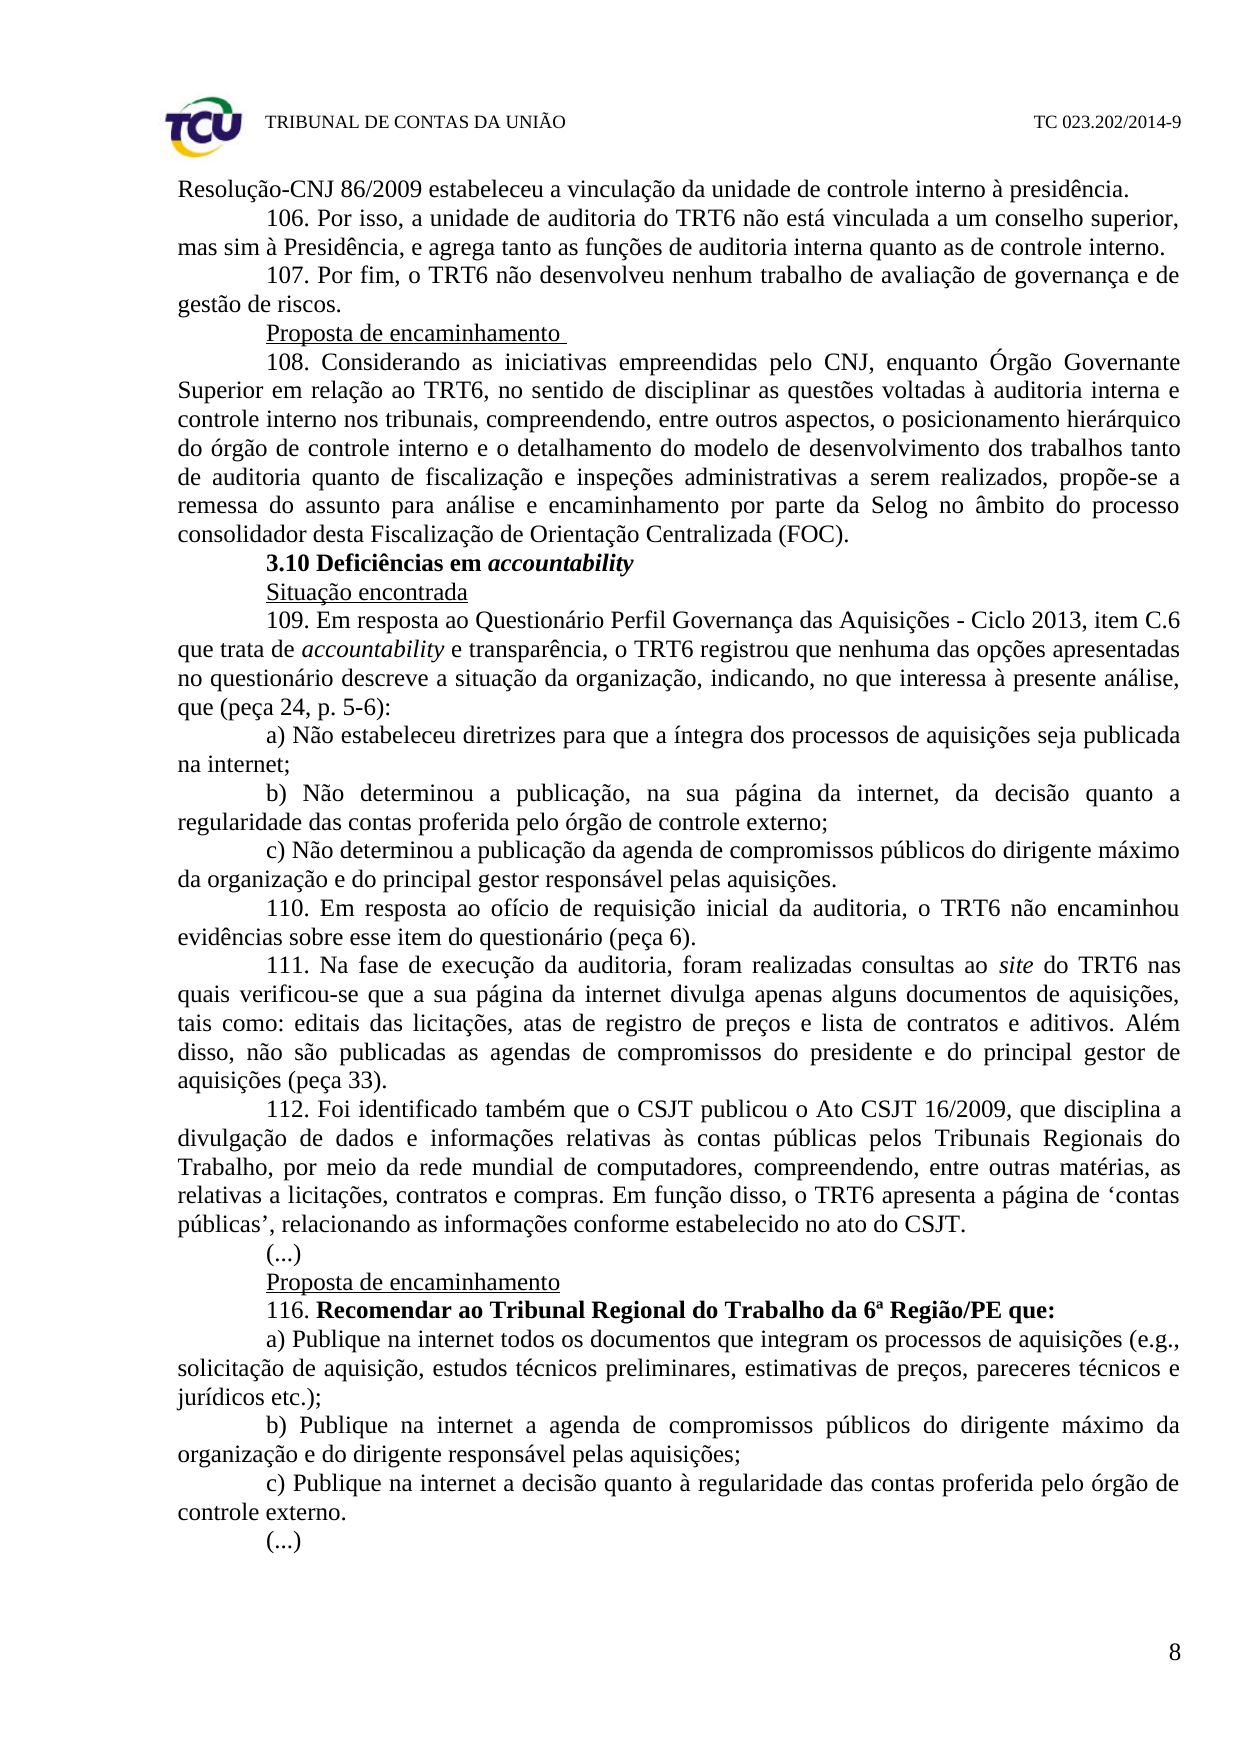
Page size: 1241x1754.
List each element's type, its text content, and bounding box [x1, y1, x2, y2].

text c) Não determinou a publicação da agenda de compromissos públicos do dirigente máximo da organização e do principal gestor responsável pelas aquisições. [177, 835, 1181, 893]
text Situação encontrada [177, 577, 1181, 605]
text a) Publique na internet todos os documentos que integram os processos de aquisições (e.g., solicitação de aquisição, estudos técnicos preliminares, estimativas de preços, pareceres técnicos e jurídicos etc.); [177, 1324, 1181, 1410]
text 110. Em resposta ao ofício de requisição inicial da auditoria, o TRT6 não encaminhou evidências sobre esse item do questionário (peça 6). [177, 893, 1181, 950]
text a) Não estabeleceu diretrizes para que a íntegra dos processos de aquisições seja publicada na internet; [177, 720, 1181, 778]
text 112. Foi identificado também que o CSJT publicou o Ato CSJT 16/2009, que disciplina a divulgação de dados e informações relativas às contas públicas pelos Tribunais Regionais do Trabalho, por meio da rede mundial de computadores, compreendendo, entre outras matérias, as relativas a licitações, contratos e compras. Em função disso, o TRT6 apresenta a página de ‘contas públicas’, relacionando as informações conforme estabelecido no ato do CSJT. [177, 1094, 1181, 1238]
text 107. Por fim, o TRT6 não desenvolveu nenhum trabalho de avaliação de governança e de gestão de riscos. [177, 260, 1181, 318]
text 109. Em resposta ao Questionário Perfil Governança das Aquisições - Ciclo 2013, item C.6 que trata de accountability e transparência, o TRT6 registrou que nenhuma das opções apresentadas no questionário descreve a situação da organização, indicando, no que interessa à presente análise, que (peça 24, p. 5-6): [177, 605, 1181, 720]
text 108. Considerando as iniciativas empreendidas pelo CNJ, enquanto Órgão Governante Superior em relação ao TRT6, no sentido de disciplinar as questões voltadas à auditoria interna e controle interno nos tribunais, compreendendo, entre outros aspectos, o posicionamento hierárquico do órgão de controle interno e o detalhamento do modelo de desenvolvimento dos trabalhos tanto de auditoria quanto de fiscalização e inspeções administrativas a serem realizados, propõe-se a remessa do assunto para análise e encaminhamento por parte da Selog no âmbito do processo consolidador desta Fiscalização de Orientação Centralizada (FOC). [177, 347, 1181, 548]
text b) Publique na internet a agenda de compromissos públicos do dirigente máximo da organização e do dirigente responsável pelas aquisições; [177, 1410, 1181, 1468]
text c) Publique na internet a decisão quanto à regularidade das contas proferida pelo órgão de controle externo. [177, 1468, 1181, 1525]
text Proposta de encaminhamento [177, 1267, 1181, 1295]
text 111. Na fase de execução da auditoria, foram realizadas consultas ao site do TRT6 nas quais verificou-se que a sua página da internet divulga apenas alguns documentos de aquisições, tais como: editais das licitações, atas de registro de preços e lista de contratos e aditivos. Além disso, não são publicadas as agendas de compromissos do presidente e do principal gestor de aquisições (peça 33). [177, 950, 1181, 1094]
text Resolução-CNJ 86/2009 estabeleceu a vinculação da unidade de controle interno à presidência. [177, 174, 1181, 203]
text 116. Recomendar ao Tribunal Regional do Trabalho da 6ª Região/PE que: [177, 1295, 1181, 1324]
text b) Não determinou a publicação, na sua página da internet, da decisão quanto a regularidade das contas proferida pelo órgão de controle externo; [177, 778, 1181, 835]
subtitle 3.10 Deficiências em accountability [177, 548, 1181, 577]
text Proposta de encaminhamento [177, 318, 1181, 347]
text (...) [177, 1525, 1181, 1554]
text (...) [177, 1238, 1181, 1267]
text 106. Por isso, a unidade de auditoria do TRT6 não está vinculada a um conselho superior, mas sim à Presidência, e agrega tanto as funções de auditoria interna quanto as de controle interno. [177, 203, 1181, 260]
